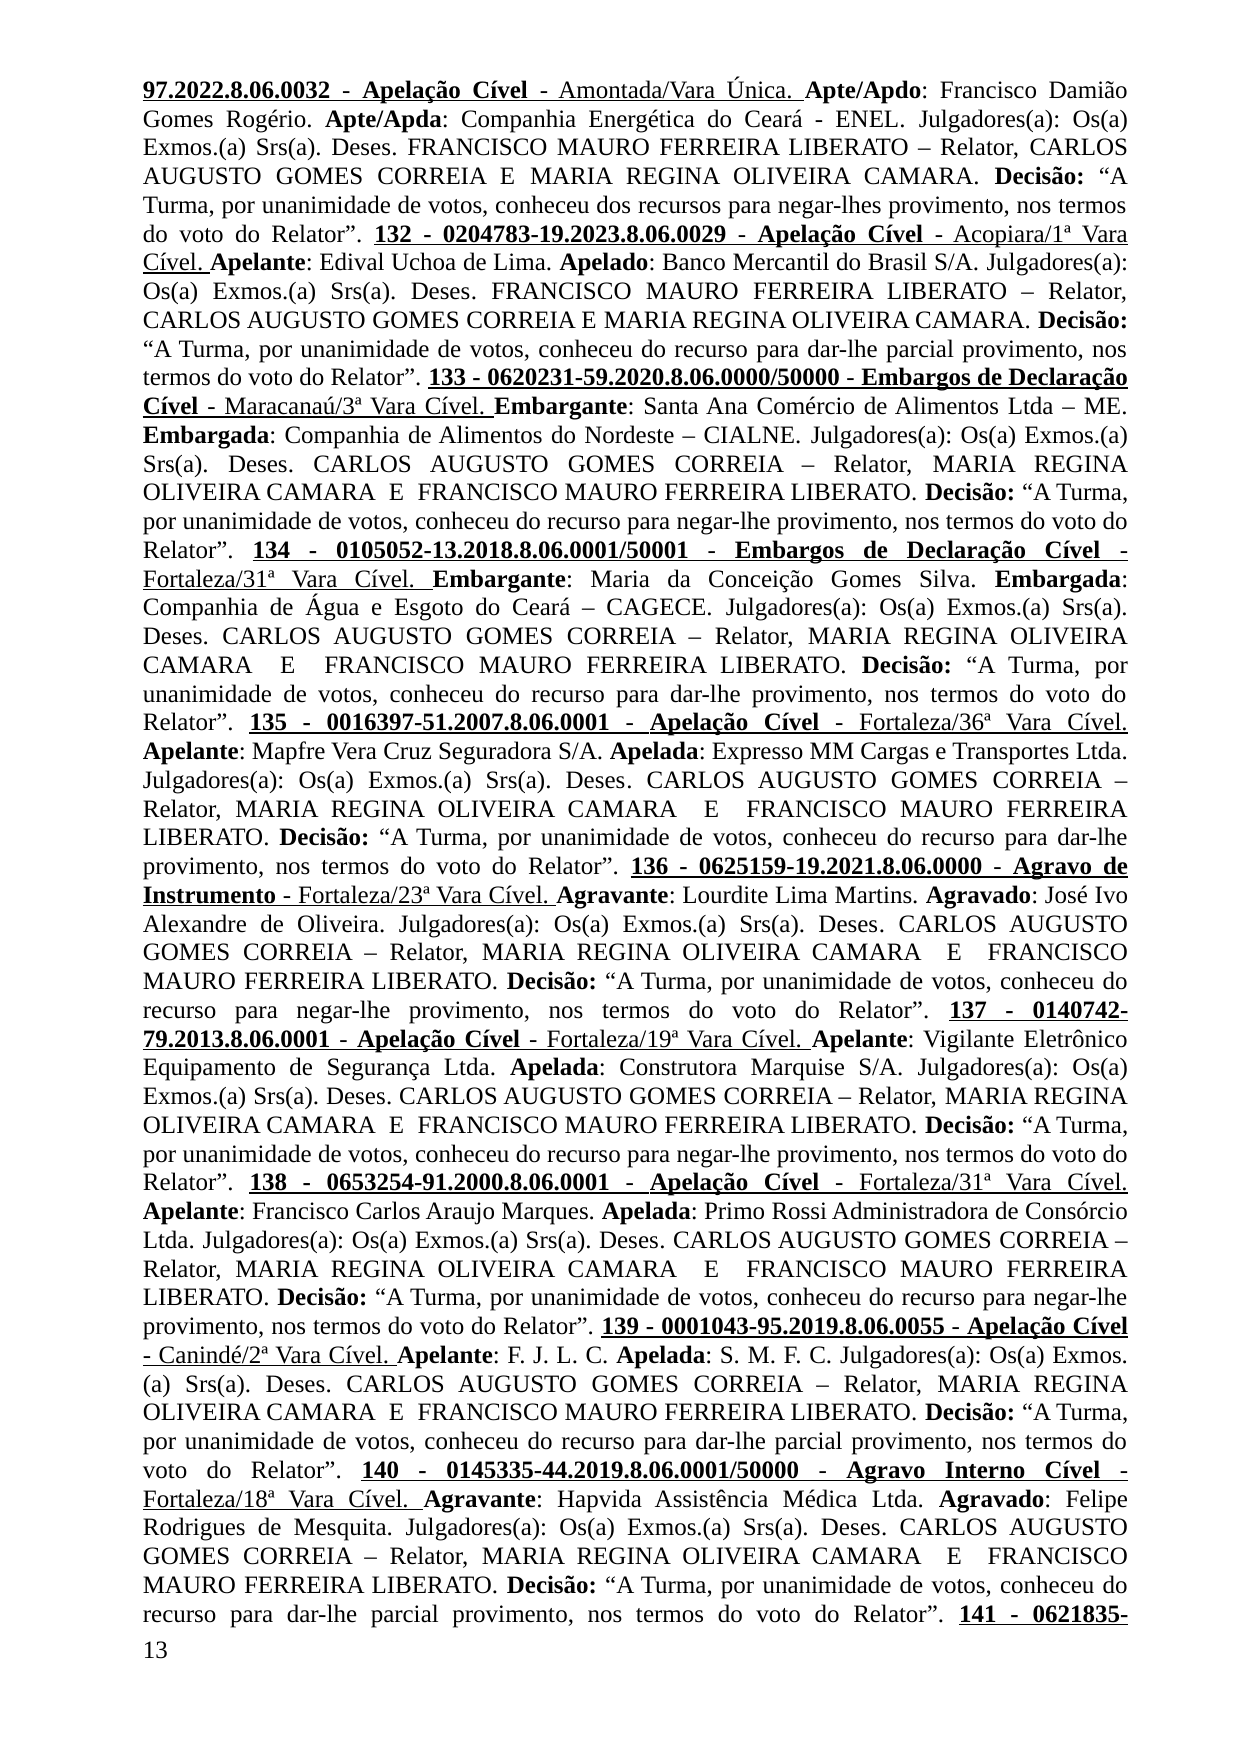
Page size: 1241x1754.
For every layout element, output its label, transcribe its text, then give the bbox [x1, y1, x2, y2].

text 97.2022.8.06.0032 - Apelação Cível - Amontada/Vara Única. Apte/Apdo: Francisco Damião Gomes Rogério. Apte/Apda: Companhia Energética do Ceará - ENEL. Julgadores(a): Os(a) Exmos.(a) Srs(a). Deses. FRANCISCO MAURO FERREIRA LIBERATO – Relator, CARLOS AUGUSTO GOMES CORREIA E MARIA REGINA OLIVEIRA CAMARA. Decisão: “A Turma, por unanimidade de votos, conheceu dos recursos para negar-lhes provimento, nos termos do voto do Relator”. 132 - 0204783-19.2023.8.06.0029 - Apelação Cível - Acopiara/1ª Vara Cível. Apelante: Edival Uchoa de Lima. Apelado: Banco Mercantil do Brasil S/A. Julgadores(a): Os(a) Exmos.(a) Srs(a). Deses. FRANCISCO MAURO FERREIRA LIBERATO – Relator, CARLOS AUGUSTO GOMES CORREIA E MARIA REGINA OLIVEIRA CAMARA. Decisão: “A Turma, por unanimidade de votos, conheceu do recurso para dar-lhe parcial provimento, nos termos do voto do Relator”. 133 - 0620231-59.2020.8.06.0000/50000 - Embargos de Declaração Cível - Maracanaú/3ª Vara Cível. Embargante: Santa Ana Comércio de Alimentos Ltda – ME. Embargada: Companhia de Alimentos do Nordeste – CIALNE. Julgadores(a): Os(a) Exmos.(a) Srs(a). Deses. CARLOS AUGUSTO GOMES CORREIA – Relator, MARIA REGINA OLIVEIRA CAMARA E FRANCISCO MAURO FERREIRA LIBERATO. Decisão: “A Turma, por unanimidade de votos, conheceu do recurso para negar-lhe provimento, nos termos do voto do Relator”. 134 - 0105052-13.2018.8.06.0001/50001 - Embargos de Declaração Cível - Fortaleza/31ª Vara Cível. Embargante: Maria da Conceição Gomes Silva. Embargada: Companhia de Água e Esgoto do Ceará – CAGECE. Julgadores(a): Os(a) Exmos.(a) Srs(a). Deses. CARLOS AUGUSTO GOMES CORREIA – Relator, MARIA REGINA OLIVEIRA CAMARA E FRANCISCO MAURO FERREIRA LIBERATO. Decisão: “A Turma, por unanimidade de votos, conheceu do recurso para dar-lhe provimento, nos termos do voto do Relator”. 135 - 0016397-51.2007.8.06.0001 - Apelação Cível - Fortaleza/36ª Vara Cível. Apelante: Mapfre Vera Cruz Seguradora S/A. Apelada: Expresso MM Cargas e Transportes Ltda. Julgadores(a): Os(a) Exmos.(a) Srs(a). Deses. CARLOS AUGUSTO GOMES CORREIA – Relator, MARIA REGINA OLIVEIRA CAMARA E FRANCISCO MAURO FERREIRA LIBERATO. Decisão: “A Turma, por unanimidade de votos, conheceu do recurso para dar-lhe provimento, nos termos do voto do Relator”. 136 - 0625159-19.2021.8.06.0000 - Agravo de Instrumento - Fortaleza/23ª Vara Cível. Agravante: Lourdite Lima Martins. Agravado: José Ivo Alexandre de Oliveira. Julgadores(a): Os(a) Exmos.(a) Srs(a). Deses. CARLOS AUGUSTO GOMES CORREIA – Relator, MARIA REGINA OLIVEIRA CAMARA E FRANCISCO MAURO FERREIRA LIBERATO. Decisão: “A Turma, por unanimidade de votos, conheceu do recurso para negar-lhe provimento, nos termos do voto do Relator”. 137 - 0140742-79.2013.8.06.0001 - Apelação Cível - Fortaleza/19ª Vara Cível. Apelante: Vigilante Eletrônico Equipamento de Segurança Ltda. Apelada: Construtora Marquise S/A. Julgadores(a): Os(a) Exmos.(a) Srs(a). Deses. CARLOS AUGUSTO GOMES CORREIA – Relator, MARIA REGINA OLIVEIRA CAMARA E FRANCISCO MAURO FERREIRA LIBERATO. Decisão: “A Turma, por unanimidade de votos, conheceu do recurso para negar-lhe provimento, nos termos do voto do Relator”. 138 - 0653254-91.2000.8.06.0001 - Apelação Cível - Fortaleza/31ª Vara Cível. Apelante: Francisco Carlos Araujo Marques. Apelada: Primo Rossi Administradora de Consórcio Ltda. Julgadores(a): Os(a) Exmos.(a) Srs(a). Deses. CARLOS AUGUSTO GOMES CORREIA – Relator, MARIA REGINA OLIVEIRA CAMARA E FRANCISCO MAURO FERREIRA LIBERATO. Decisão: “A Turma, por unanimidade de votos, conheceu do recurso para negar-lhe provimento, nos termos do voto do Relator”. 139 - 0001043-95.2019.8.06.0055 - Apelação Cível - Canindé/2ª Vara Cível. Apelante: F. J. L. C. Apelada: S. M. F. C. Julgadores(a): Os(a) Exmos.(a) Srs(a). Deses. CARLOS AUGUSTO GOMES CORREIA – Relator, MARIA REGINA OLIVEIRA CAMARA E FRANCISCO MAURO FERREIRA LIBERATO. Decisão: “A Turma, por unanimidade de votos, conheceu do recurso para dar-lhe parcial provimento, nos termos do voto do Relator”. 140 - 0145335-44.2019.8.06.0001/50000 - Agravo Interno Cível - Fortaleza/18ª Vara Cível. Agravante: Hapvida Assistência Médica Ltda. Agravado: Felipe Rodrigues de Mesquita. Julgadores(a): Os(a) Exmos.(a) Srs(a). Deses. CARLOS AUGUSTO GOMES CORREIA – Relator, MARIA REGINA OLIVEIRA CAMARA E FRANCISCO MAURO FERREIRA LIBERATO. Decisão: “A Turma, por unanimidade de votos, conheceu do recurso para dar-lhe parcial provimento, nos termos do voto do Relator”. 141 - 0621835- [143, 75, 1128, 1627]
